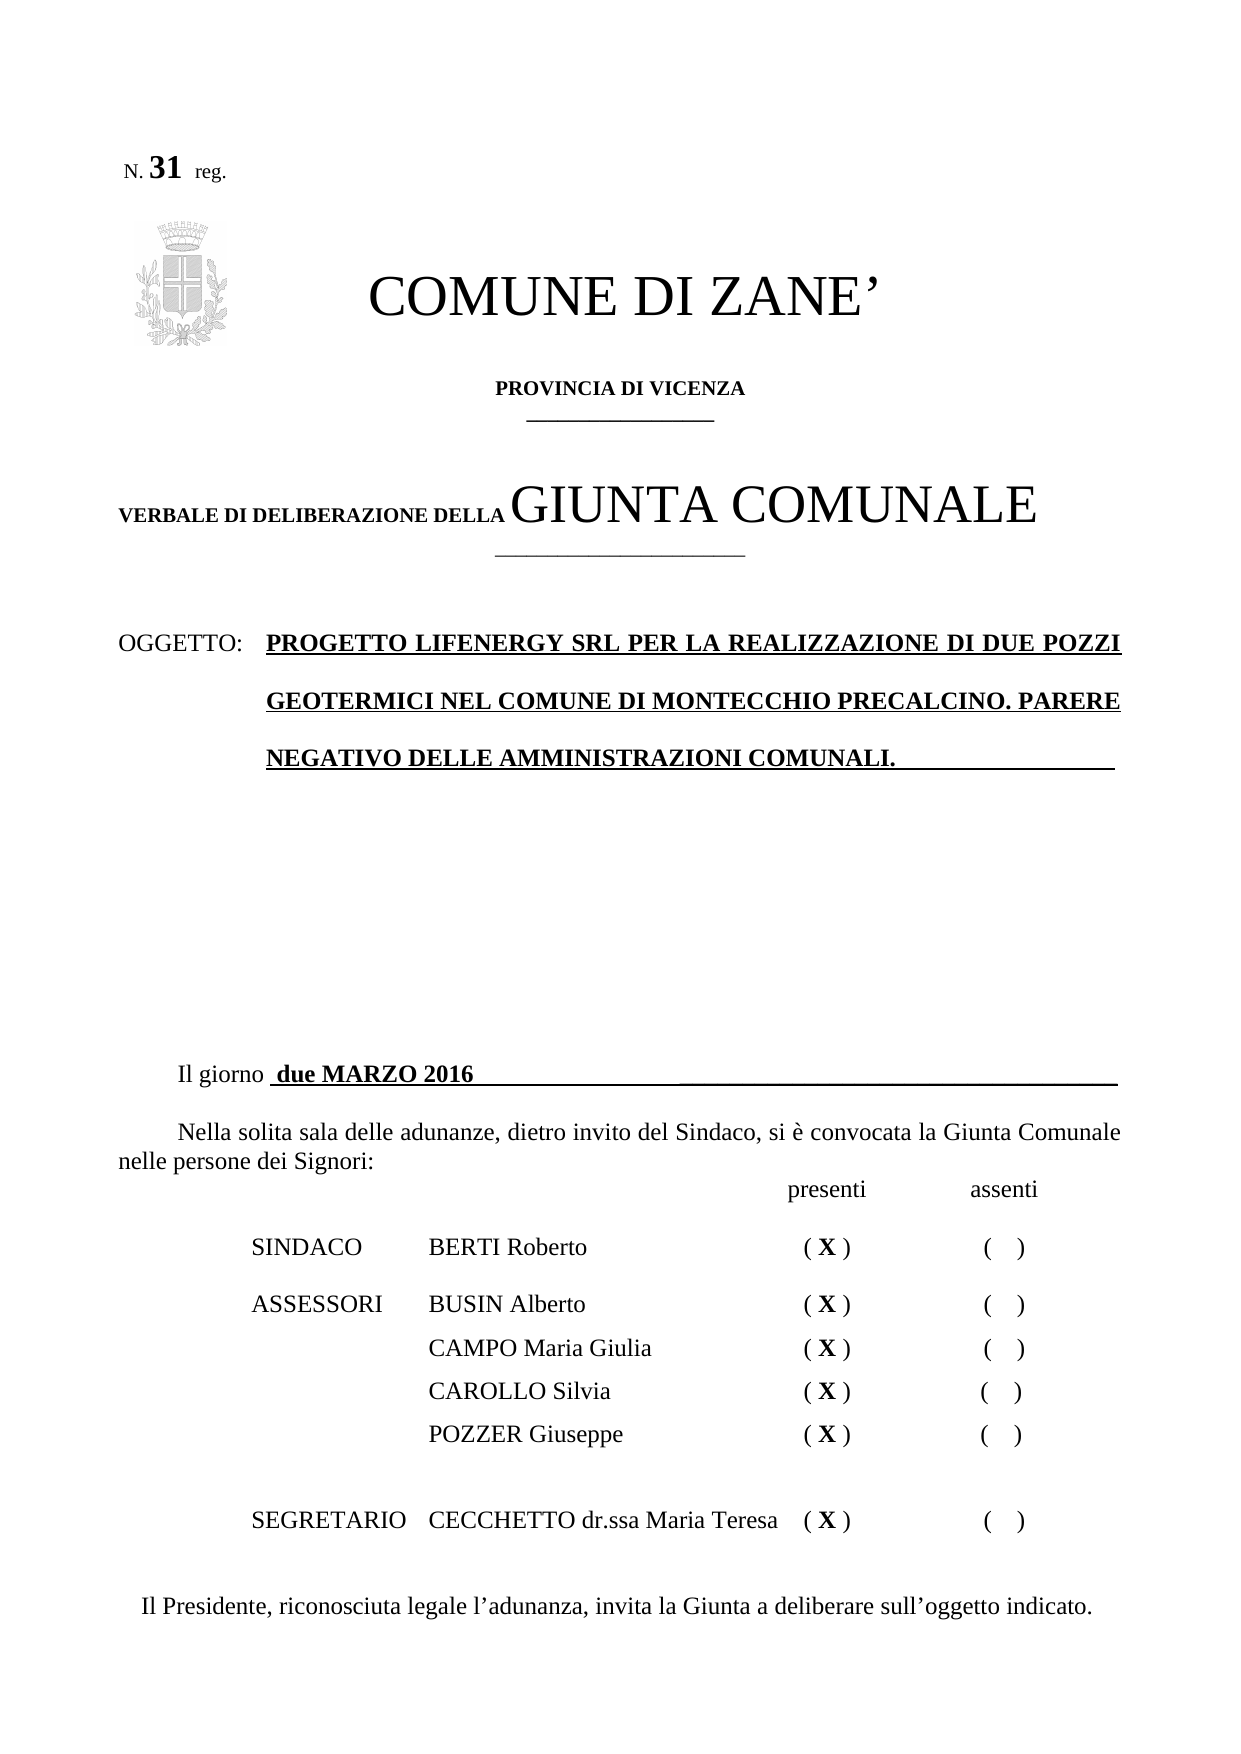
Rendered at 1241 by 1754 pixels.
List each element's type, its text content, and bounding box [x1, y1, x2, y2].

text ________________________ [118, 535, 1122, 559]
text SEGRETARIO CECCHETTO dr.ssa Maria Teresa ( X ) ( ) [118, 1505, 1122, 1534]
text POZZER Giuseppe ( X ) ( ) [118, 1419, 1122, 1448]
text Il giorno due MARZO 2016 ___________________________________ [118, 1059, 1122, 1088]
text OGGETTO: PROGETTO LIFENERGY SRL PER LA REALIZZAZIONE DI DUE POZZI GEOTERMICI NEL COMUNE DI MONTECCHIO PRECALCINO. PARERE NEGATIVO DELLE AMMINISTRAZIONI COMUNALI. [118, 628, 1121, 772]
title Il Presidente, riconosciuta legale l’adunanza, invita la Giunta a deliberare sull’oggetto indicato. [118, 1591, 1122, 1620]
text VERBALE DI DELIBERAZIONE DELLA GIUNTA COMUNALE [118, 472, 1122, 535]
text SINDACO BERTI Roberto ( X ) ( ) [118, 1232, 1122, 1261]
text ASSESSORI BUSIN Alberto ( X ) ( ) [118, 1289, 1122, 1318]
text presenti assenti [118, 1174, 1122, 1203]
text N. 31 reg. [118, 148, 1122, 186]
text CAMPO Maria Giulia ( X ) ( ) [118, 1333, 1122, 1361]
text Nella solita sala delle adunanze, dietro invito del Sindaco, si è convocata la Giunta Comunale nelle persone dei Signori: [118, 1117, 1122, 1174]
text PROVINCIA DI VICENZA [118, 376, 1122, 400]
text __________________ [118, 400, 1122, 424]
text COMUNE DI ZANE’ [118, 212, 1122, 376]
text CAROLLO Silvia ( X ) ( ) [118, 1376, 1122, 1404]
